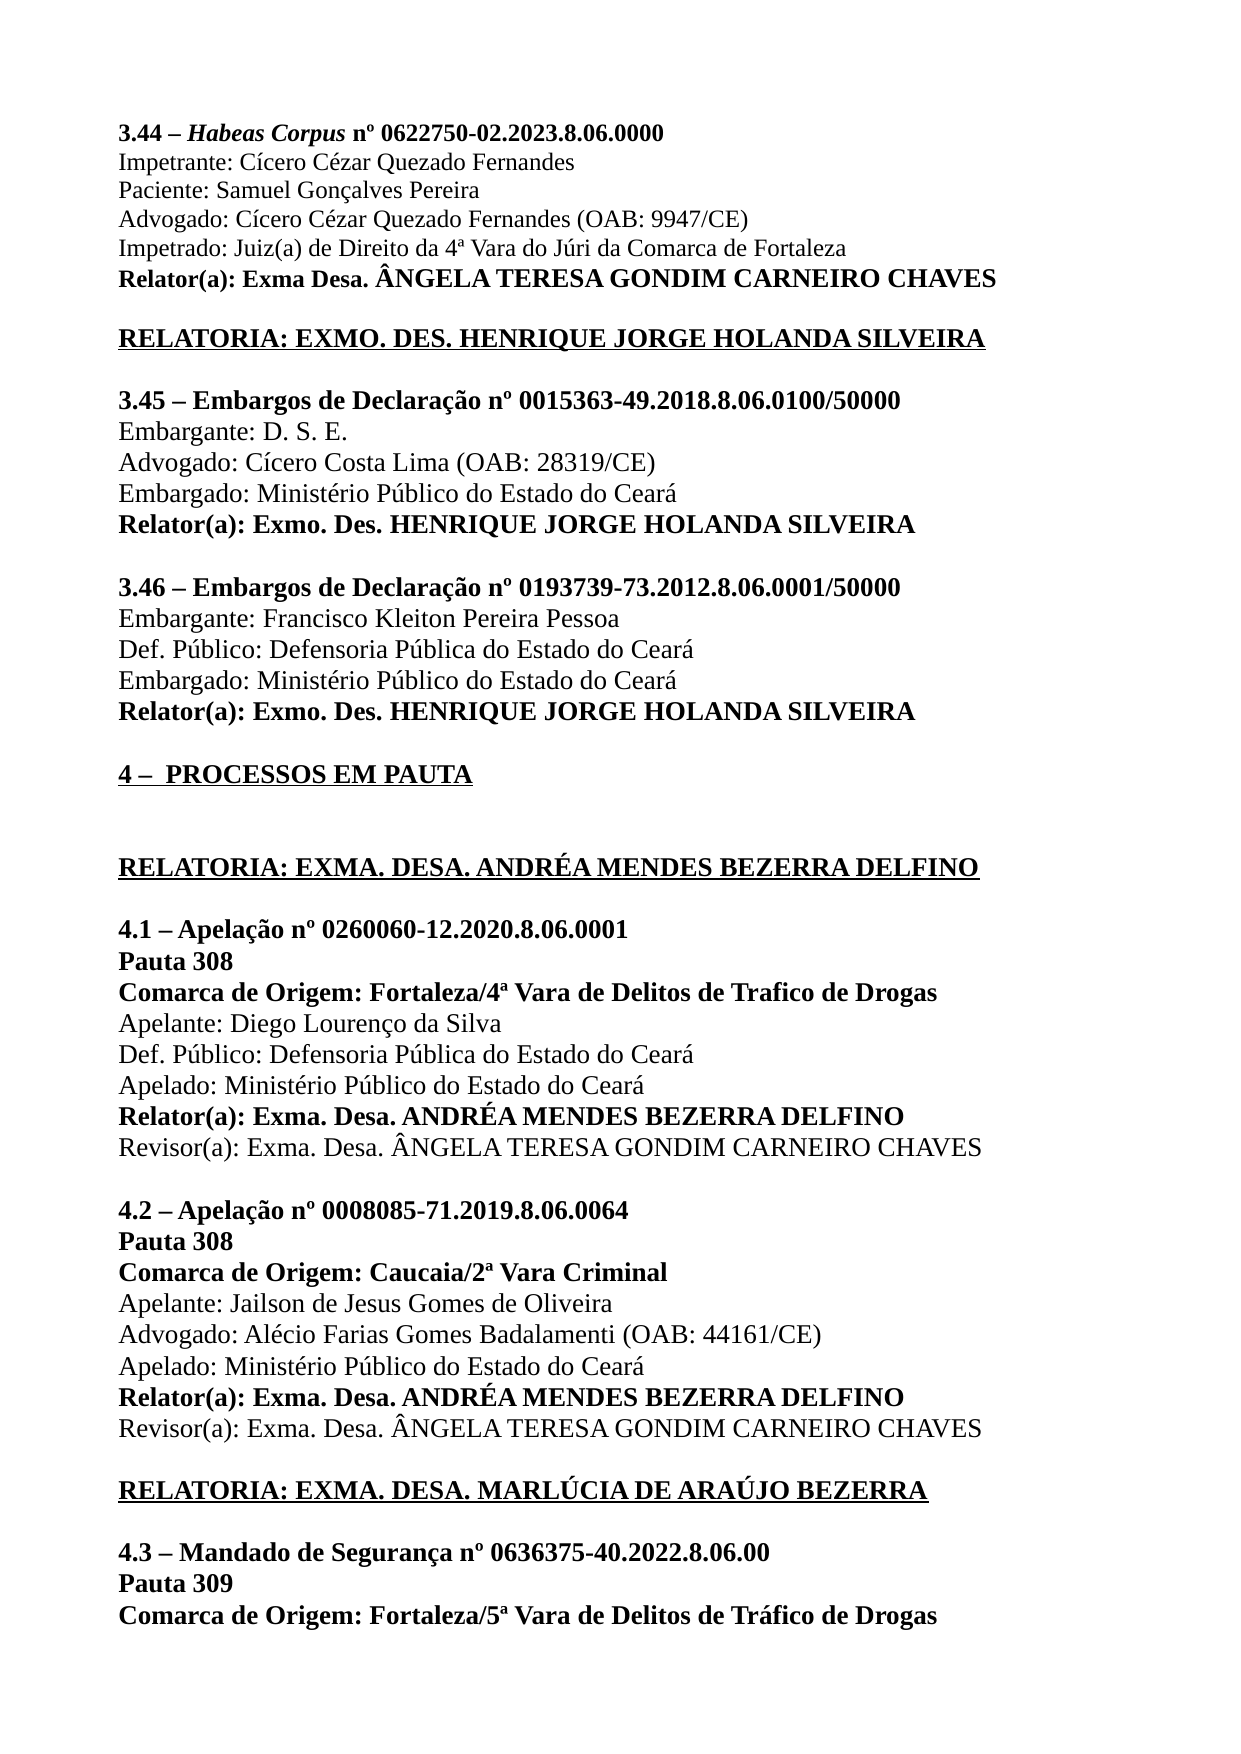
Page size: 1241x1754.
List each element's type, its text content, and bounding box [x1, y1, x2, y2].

text Comarca de Origem: Fortaleza/4ª Vara de Delitos de Trafico de Drogas [118, 976, 1122, 1007]
text Apelante: Diego Lourenço da Silva [118, 1007, 1122, 1038]
text 4 – PROCESSOS EM PAUTA [118, 758, 1122, 789]
text RELATORIA: EXMA. DESA. ANDRÉA MENDES BEZERRA DELFINO [118, 851, 1122, 882]
text Pauta 308 [118, 1225, 1122, 1256]
text Advogado: Alécio Farias Gomes Badalamenti (OAB: 44161/CE) [118, 1318, 1122, 1349]
text Revisor(a): Exma. Desa. ÂNGELA TERESA GONDIM CARNEIRO CHAVES [118, 1412, 1122, 1443]
text 4.2 – Apelação nº 0008085-71.2019.8.06.0064 [118, 1194, 1122, 1225]
text Embargante: D. S. E. [118, 415, 1122, 446]
text RELATORIA: EXMA. DESA. MARLÚCIA DE ARAÚJO BEZERRA [118, 1474, 1122, 1505]
text Revisor(a): Exma. Desa. ÂNGELA TERESA GONDIM CARNEIRO CHAVES [118, 1132, 1122, 1163]
text 3.46 – Embargos de Declaração nº 0193739-73.2012.8.06.0001/50000 [118, 571, 1122, 602]
text Paciente: Samuel Gonçalves Pereira [118, 176, 1122, 204]
text Comarca de Origem: Fortaleza/5ª Vara de Delitos de Tráfico de Drogas [118, 1599, 1122, 1630]
text 4.1 – Apelação nº 0260060-12.2020.8.06.0001 [118, 913, 1122, 945]
text Comarca de Origem: Caucaia/2ª Vara Criminal [118, 1256, 1122, 1287]
text RELATORIA: EXMO. DES. HENRIQUE JORGE HOLANDA SILVEIRA [118, 322, 1122, 353]
text Pauta 309 [118, 1568, 1122, 1599]
text Advogado: Cícero Costa Lima (OAB: 28319/CE) [118, 446, 1122, 477]
text Pauta 308 [118, 945, 1122, 976]
text Def. Público: Defensoria Pública do Estado do Ceará [118, 1038, 1122, 1069]
text Relator(a): Exmo. Des. HENRIQUE JORGE HOLANDA SILVEIRA [118, 696, 1122, 727]
text Relator(a): Exma. Desa. ANDRÉA MENDES BEZERRA DELFINO [118, 1381, 1122, 1412]
text Relator(a): Exmo. Des. HENRIQUE JORGE HOLANDA SILVEIRA [118, 509, 1122, 540]
text Def. Público: Defensoria Pública do Estado do Ceará [118, 633, 1122, 664]
text Apelante: Jailson de Jesus Gomes de Oliveira [118, 1287, 1122, 1318]
text Impetrado: Juiz(a) de Direito da 4ª Vara do Júri da Comarca de Fortaleza [118, 233, 1122, 262]
text Relator(a): Exma. Desa. ANDRÉA MENDES BEZERRA DELFINO [118, 1100, 1122, 1132]
text Embargado: Ministério Público do Estado do Ceará [118, 477, 1122, 509]
text Embargado: Ministério Público do Estado do Ceará [118, 664, 1122, 696]
text Impetrante: Cícero Cézar Quezado Fernandes [118, 147, 1122, 176]
text Embargante: Francisco Kleiton Pereira Pessoa [118, 602, 1122, 633]
text Advogado: Cícero Cézar Quezado Fernandes (OAB: 9947/CE) [118, 204, 1122, 233]
text 3.45 – Embargos de Declaração nº 0015363-49.2018.8.06.0100/50000 [118, 384, 1122, 415]
text Relator(a): Exma Desa. ÂNGELA TERESA GONDIM CARNEIRO CHAVES [118, 262, 1122, 293]
text Apelado: Ministério Público do Estado do Ceará [118, 1349, 1122, 1381]
text 4.3 – Mandado de Segurança nº 0636375-40.2022.8.06.00 [118, 1536, 1122, 1568]
text Apelado: Ministério Público do Estado do Ceará [118, 1069, 1122, 1100]
text 3.44 – Habeas Corpus nº 0622750-02.2023.8.06.0000 [118, 118, 1122, 147]
